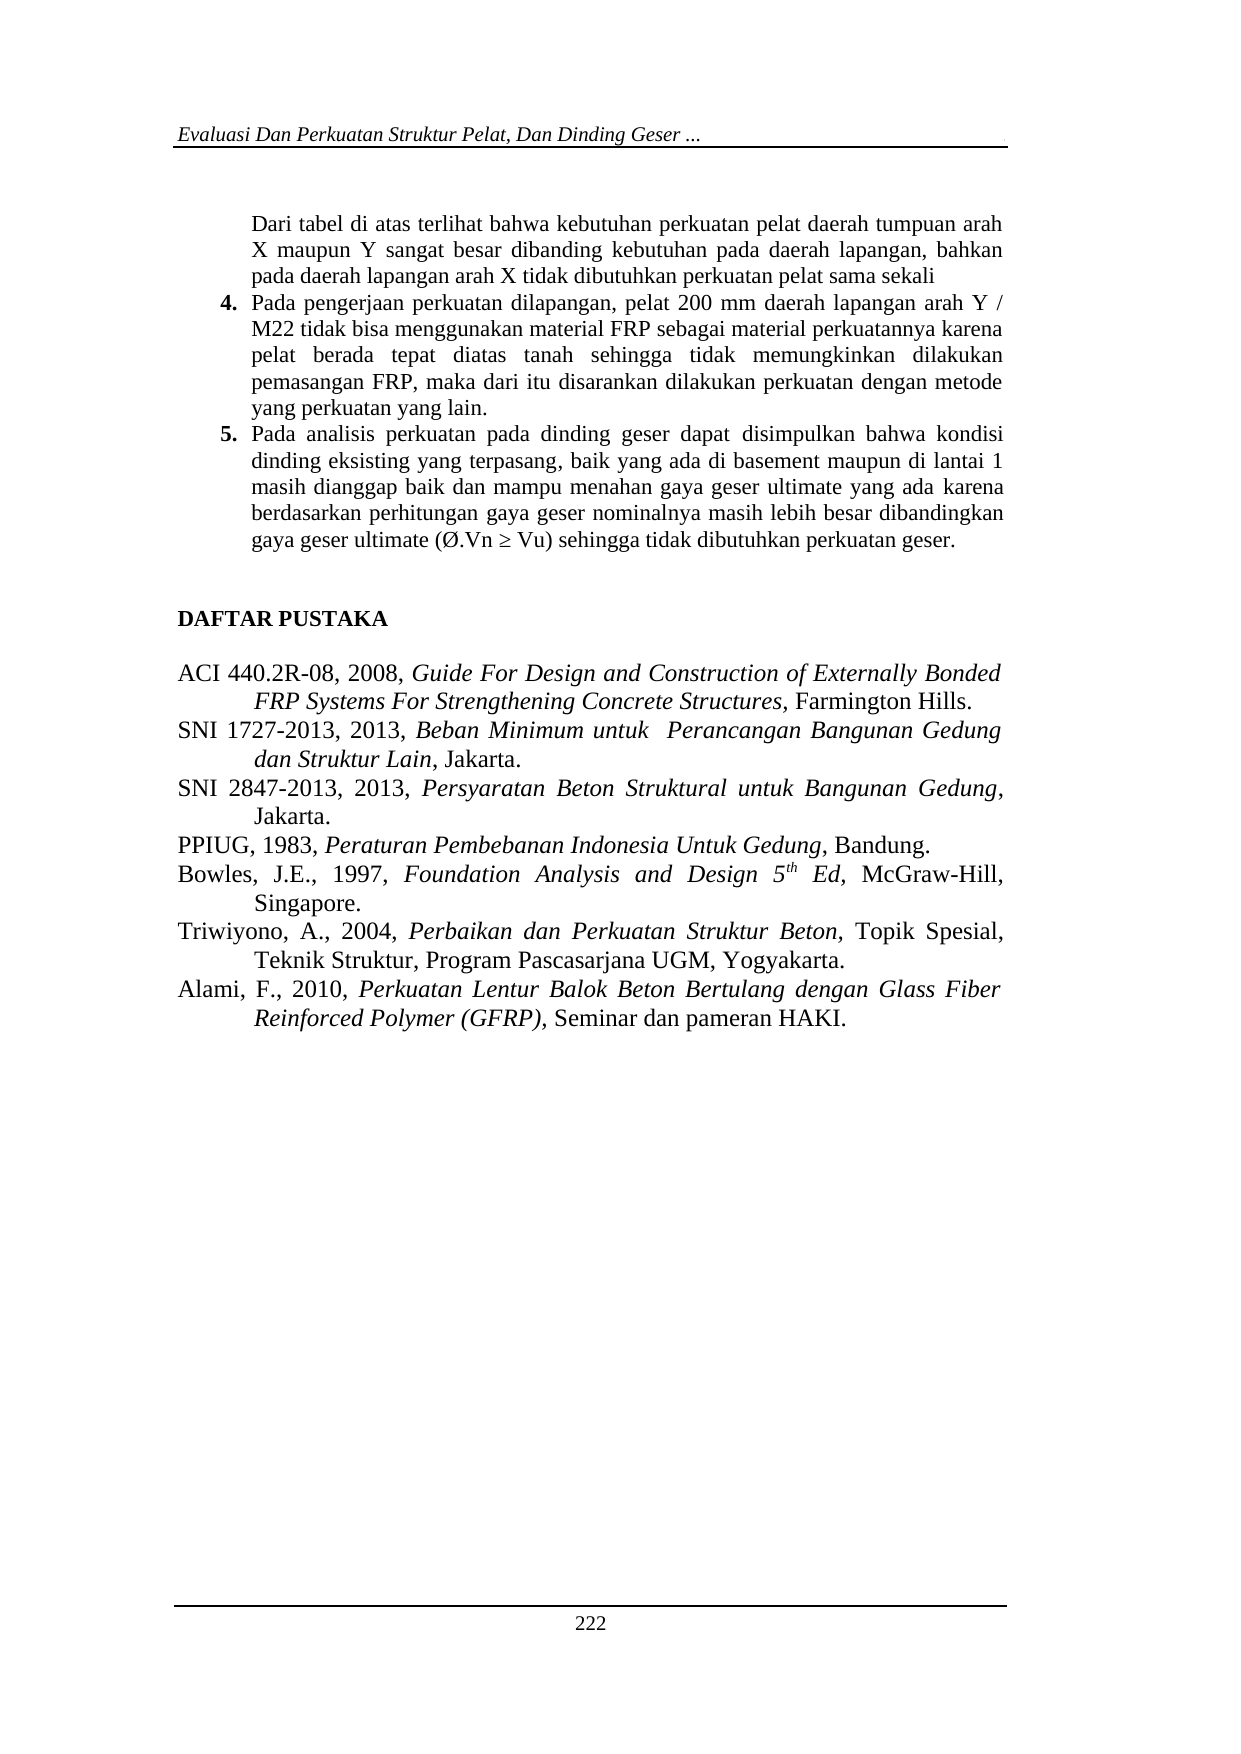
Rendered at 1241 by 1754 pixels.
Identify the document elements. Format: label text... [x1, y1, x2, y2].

list Pada analisis perkuatan pada dinding geser dapat disimpulkan bahwa kondisi dinding eksisting yang terpasang, baik yang ada di basement maupun di lantai 1 masih dianggap baik dan mampu menahan gaya geser ultimate yang ada karena berdasarkan perhitungan gaya geser nominalnya masih lebih besar dibandingkan gaya geser ultimate (Ø.Vn ≥ Vu) sehingga tidak dibutuhkan perkuatan geser. [220, 420, 1004, 552]
text PPIUG, 1983, Peraturan Pembebanan Indonesia Untuk Gedung, Bandung. [177, 830, 1004, 859]
text Alami, F., 2010, Perkuatan Lentur Balok Beton Bertulang dengan Glass Fiber Reinforced Polymer (GFRP), Seminar dan pameran HAKI. [177, 974, 1004, 1031]
text Triwiyono, A., 2004, Perbaikan dan Perkuatan Struktur Beton, Topik Spesial, Teknik Struktur, Program Pascasarjana UGM, Yogyakarta. [177, 916, 1004, 974]
text SNI 2847-2013, 2013, Persyaratan Beton Struktural untuk Bangunan Gedung, Jakarta. [177, 773, 1004, 830]
text ACI 440.2R-08, 2008, Guide For Design and Construction of Externally Bonded FRP Systems For Strengthening Concrete Structures, Farmington Hills. [177, 658, 1004, 715]
list Pada pengerjaan perkuatan dilapangan, pelat 200 mm daerah lapangan arah Y / M22 tidak bisa menggunakan material FRP sebagai material perkuatannya karena pelat berada tepat diatas tanah sehingga tidak memungkinkan dilakukan pemasangan FRP, maka dari itu disarankan dilakukan perkuatan dengan metode yang perkuatan yang lain. [220, 289, 1004, 420]
text SNI 1727-2013, 2013, Beban Minimum untuk Perancangan Bangunan Gedung dan Struktur Lain, Jakarta. [177, 715, 1004, 773]
text DAFTAR PUSTAKA [177, 605, 1004, 631]
text Bowles, J.E., 1997, Foundation Analysis and Design 5th Ed, McGraw-Hill, Singapore. [177, 859, 1004, 916]
list Dari tabel di atas terlihat bahwa kebutuhan perkuatan pelat daerah tumpuan arah X maupun Y sangat besar dibanding kebutuhan pada daerah lapangan, bahkan pada daerah lapangan arah X tidak dibutuhkan perkuatan pelat sama sekali [251, 209, 1004, 289]
